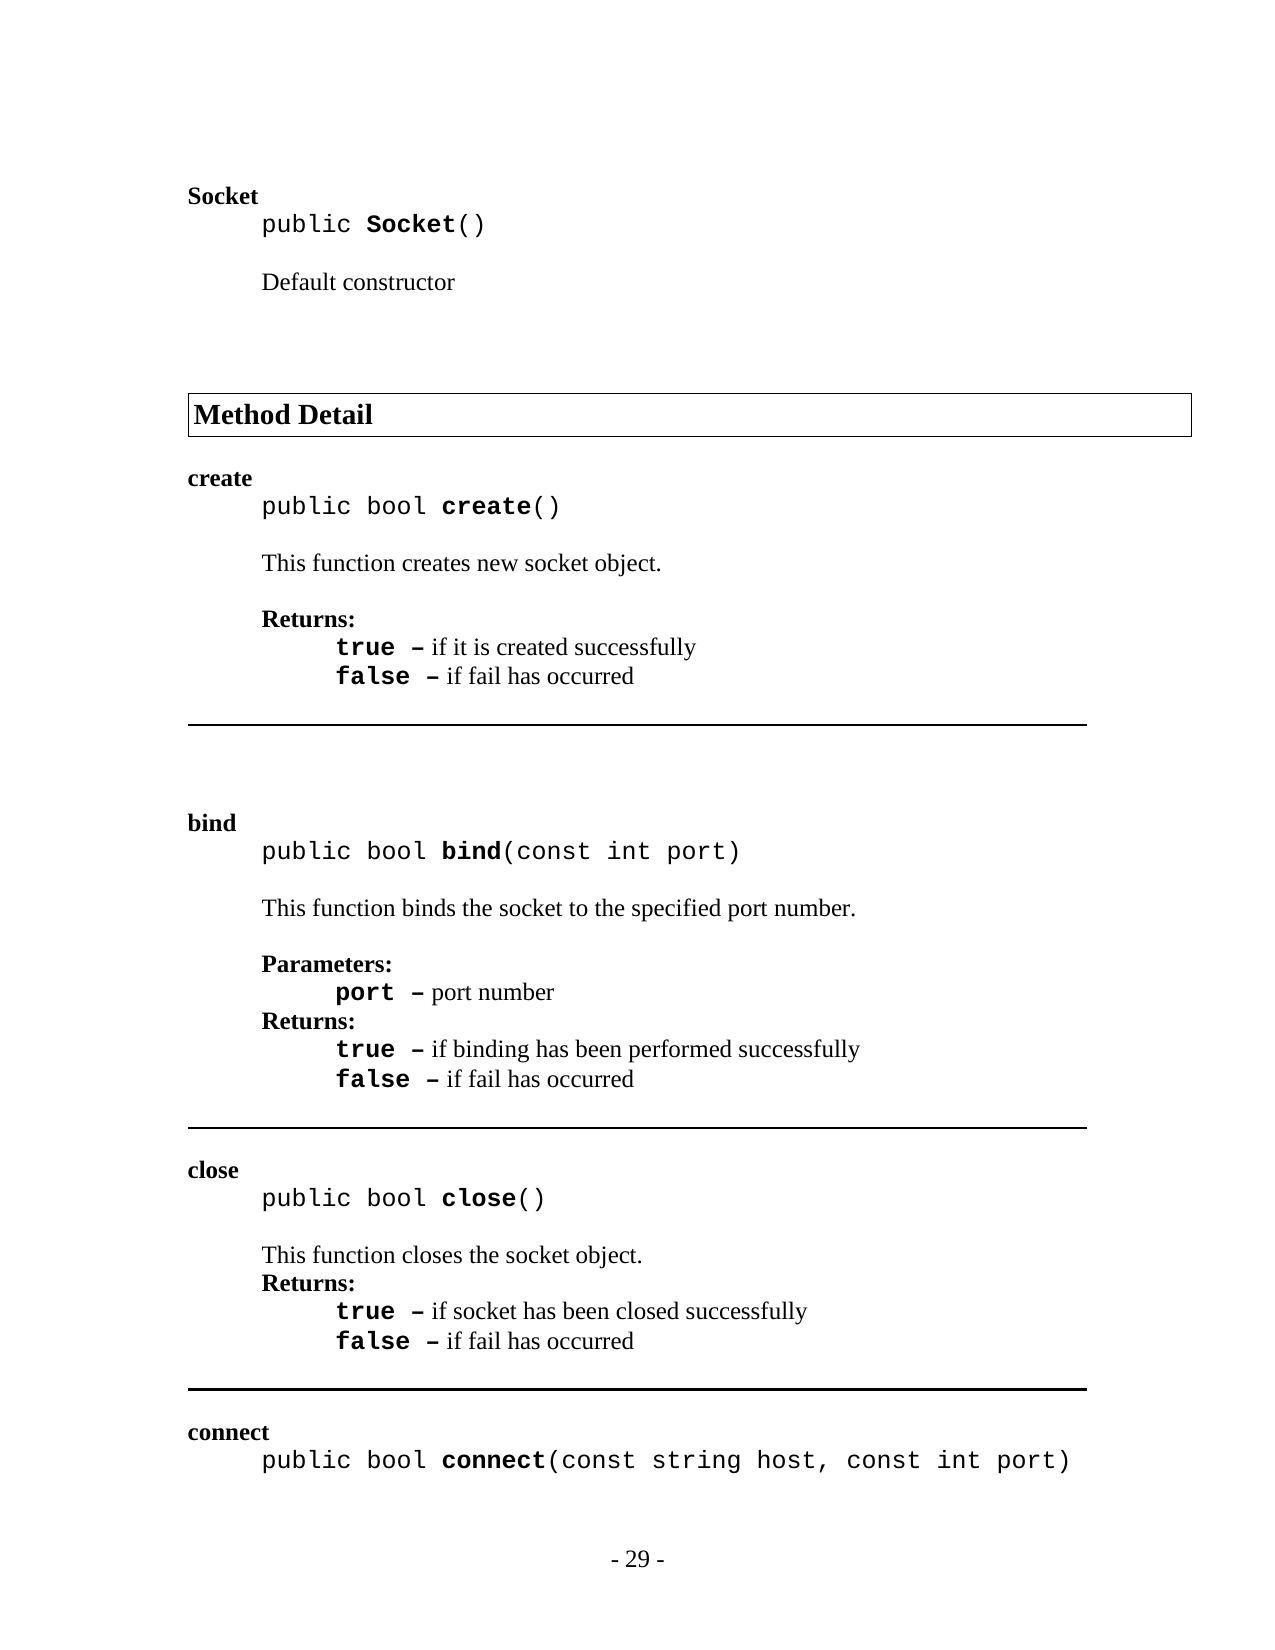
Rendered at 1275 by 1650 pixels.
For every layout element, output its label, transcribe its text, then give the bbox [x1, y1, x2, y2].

text Returns: [187, 1007, 1087, 1035]
text true – if it is created successfully [187, 633, 1087, 662]
text port – port number [187, 978, 1087, 1007]
text Socket [187, 182, 1087, 210]
text public bool connect(const string host, const int port) [187, 1446, 1087, 1476]
text This function creates new socket object. [187, 549, 1087, 577]
text false – if fail has occurred [187, 662, 1087, 692]
text This function closes the socket object. [187, 1242, 1087, 1269]
text close [187, 1156, 1087, 1184]
text bind [187, 809, 1087, 837]
text public bool close() [187, 1184, 1087, 1214]
text false – if fail has occurred [187, 1065, 1087, 1095]
text Returns: [187, 605, 1087, 633]
text Parameters: [187, 950, 1087, 978]
text public bool bind(const int port) [187, 837, 1087, 867]
text public bool create() [187, 492, 1087, 522]
table_header Method Detail [189, 394, 1191, 436]
text create [187, 464, 1087, 492]
text Returns: [187, 1269, 1087, 1297]
text true – if binding has been performed successfully [187, 1035, 1087, 1065]
text This function binds the socket to the specified port number. [187, 894, 1087, 922]
text false – if fail has occurred [187, 1327, 1087, 1357]
text connect [187, 1418, 1087, 1446]
text public Socket() [187, 210, 1087, 240]
text true – if socket has been closed successfully [187, 1297, 1087, 1327]
text Default constructor [187, 268, 1087, 296]
